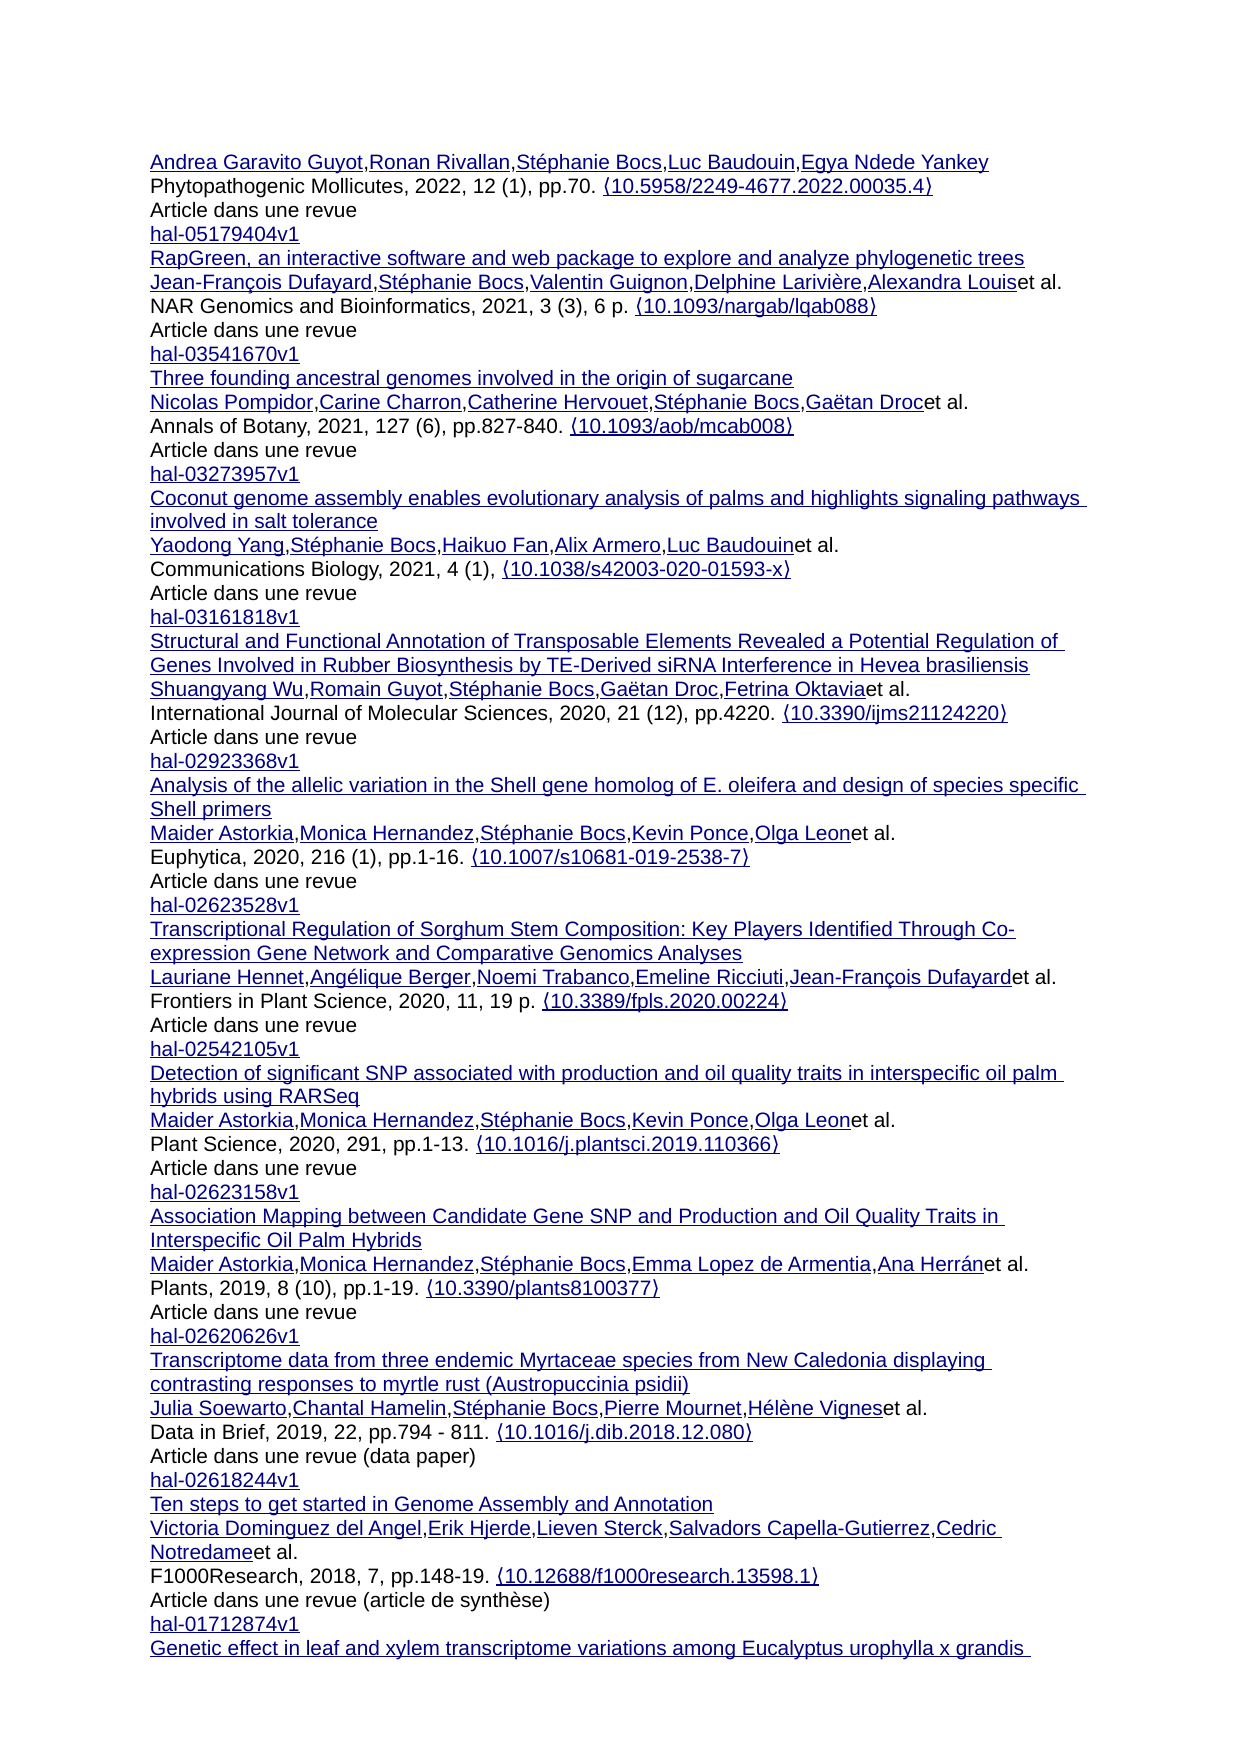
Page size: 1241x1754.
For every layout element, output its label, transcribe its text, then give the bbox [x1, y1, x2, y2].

table_cell Structural and Functional Annotation of Transposable Elements Revealed a Potential Regulation of Genes Involved in Rubber Biosynthesis by TE-Derived siRNA Interference in Hevea brasiliensis Shuangyang Wu,Romain Guyot,Stéphanie Bocs,Gaëtan Droc,Fetrina Oktaviaet al. International Journal of Molecular Sciences, 2020, 21 (12), pp.4220. ⟨10.3390/ijms21124220⟩ Article dans une revue hal-02923368v1 [150, 629, 1090, 773]
table_cell Andrea Garavito Guyot,Ronan Rivallan,Stéphanie Bocs,Luc Baudouin,Egya Ndede Yankey Phytopathogenic Mollicutes, 2022, 12 (1), pp.70. ⟨10.5958/2249-4677.2022.00035.4⟩ Article dans une revue hal-05179404v1 [150, 150, 1090, 246]
table_cell Genetic effect in leaf and xylem transcriptome variations among Eucalyptus urophylla x grandis [150, 1635, 1090, 1659]
table_cell Transcriptome data from three endemic Myrtaceae species from New Caledonia displaying contrasting responses to myrtle rust (Austropuccinia psidii) Julia Soewarto,Chantal Hamelin,Stéphanie Bocs,Pierre Mournet,Hélène Vigneset al. Data in Brief, 2019, 22, pp.794 - 811. ⟨10.1016/j.dib.2018.12.080⟩ Article dans une revue (data paper) hal-02618244v1 [150, 1348, 1090, 1492]
table_cell Ten steps to get started in Genome Assembly and Annotation Victoria Dominguez del Angel,Erik Hjerde,Lieven Sterck,Salvadors Capella-Gutierrez,Cedric Notredameet al. F1000Research, 2018, 7, pp.148-19. ⟨10.12688/f1000research.13598.1⟩ Article dans une revue (article de synthèse) hal-01712874v1 [150, 1492, 1090, 1635]
table_cell Analysis of the allelic variation in the Shell gene homolog of E. oleifera and design of species specific Shell primers Maider Astorkia,Monica Hernandez,Stéphanie Bocs,Kevin Ponce,Olga Leonet al. Euphytica, 2020, 216 (1), pp.1-16. ⟨10.1007/s10681-019-2538-7⟩ Article dans une revue hal-02623528v1 [150, 773, 1090, 917]
table_cell RapGreen, an interactive software and web package to explore and analyze phylogenetic trees Jean-François Dufayard,Stéphanie Bocs,Valentin Guignon,Delphine Larivière,Alexandra Louiset al. NAR Genomics and Bioinformatics, 2021, 3 (3), 6 p. ⟨10.1093/nargab/lqab088⟩ Article dans une revue hal-03541670v1 [150, 246, 1090, 366]
table_cell Detection of significant SNP associated with production and oil quality traits in interspecific oil palm hybrids using RARSeq Maider Astorkia,Monica Hernandez,Stéphanie Bocs,Kevin Ponce,Olga Leonet al. Plant Science, 2020, 291, pp.1-13. ⟨10.1016/j.plantsci.2019.110366⟩ Article dans une revue hal-02623158v1 [150, 1060, 1090, 1204]
table_cell Coconut genome assembly enables evolutionary analysis of palms and highlights signaling pathways involved in salt tolerance Yaodong Yang,Stéphanie Bocs,Haikuo Fan,Alix Armero,Luc Baudouinet al. Communications Biology, 2021, 4 (1), ⟨10.1038/s42003-020-01593-x⟩ Article dans une revue hal-03161818v1 [150, 485, 1090, 629]
table_cell Association Mapping between Candidate Gene SNP and Production and Oil Quality Traits in Interspecific Oil Palm Hybrids Maider Astorkia,Monica Hernandez,Stéphanie Bocs,Emma Lopez de Armentia,Ana Herránet al. Plants, 2019, 8 (10), pp.1-19. ⟨10.3390/plants8100377⟩ Article dans une revue hal-02620626v1 [150, 1204, 1090, 1348]
table_cell Transcriptional Regulation of Sorghum Stem Composition: Key Players Identified Through Co-expression Gene Network and Comparative Genomics Analyses Lauriane Hennet,Angélique Berger,Noemi Trabanco,Emeline Ricciuti,Jean-François Dufayardet al. Frontiers in Plant Science, 2020, 11, 19 p. ⟨10.3389/fpls.2020.00224⟩ Article dans une revue hal-02542105v1 [150, 917, 1090, 1060]
table_cell Three founding ancestral genomes involved in the origin of sugarcane Nicolas Pompidor,Carine Charron,Catherine Hervouet,Stéphanie Bocs,Gaëtan Drocet al. Annals of Botany, 2021, 127 (6), pp.827-840. ⟨10.1093/aob/mcab008⟩ Article dans une revue hal-03273957v1 [150, 366, 1090, 485]
